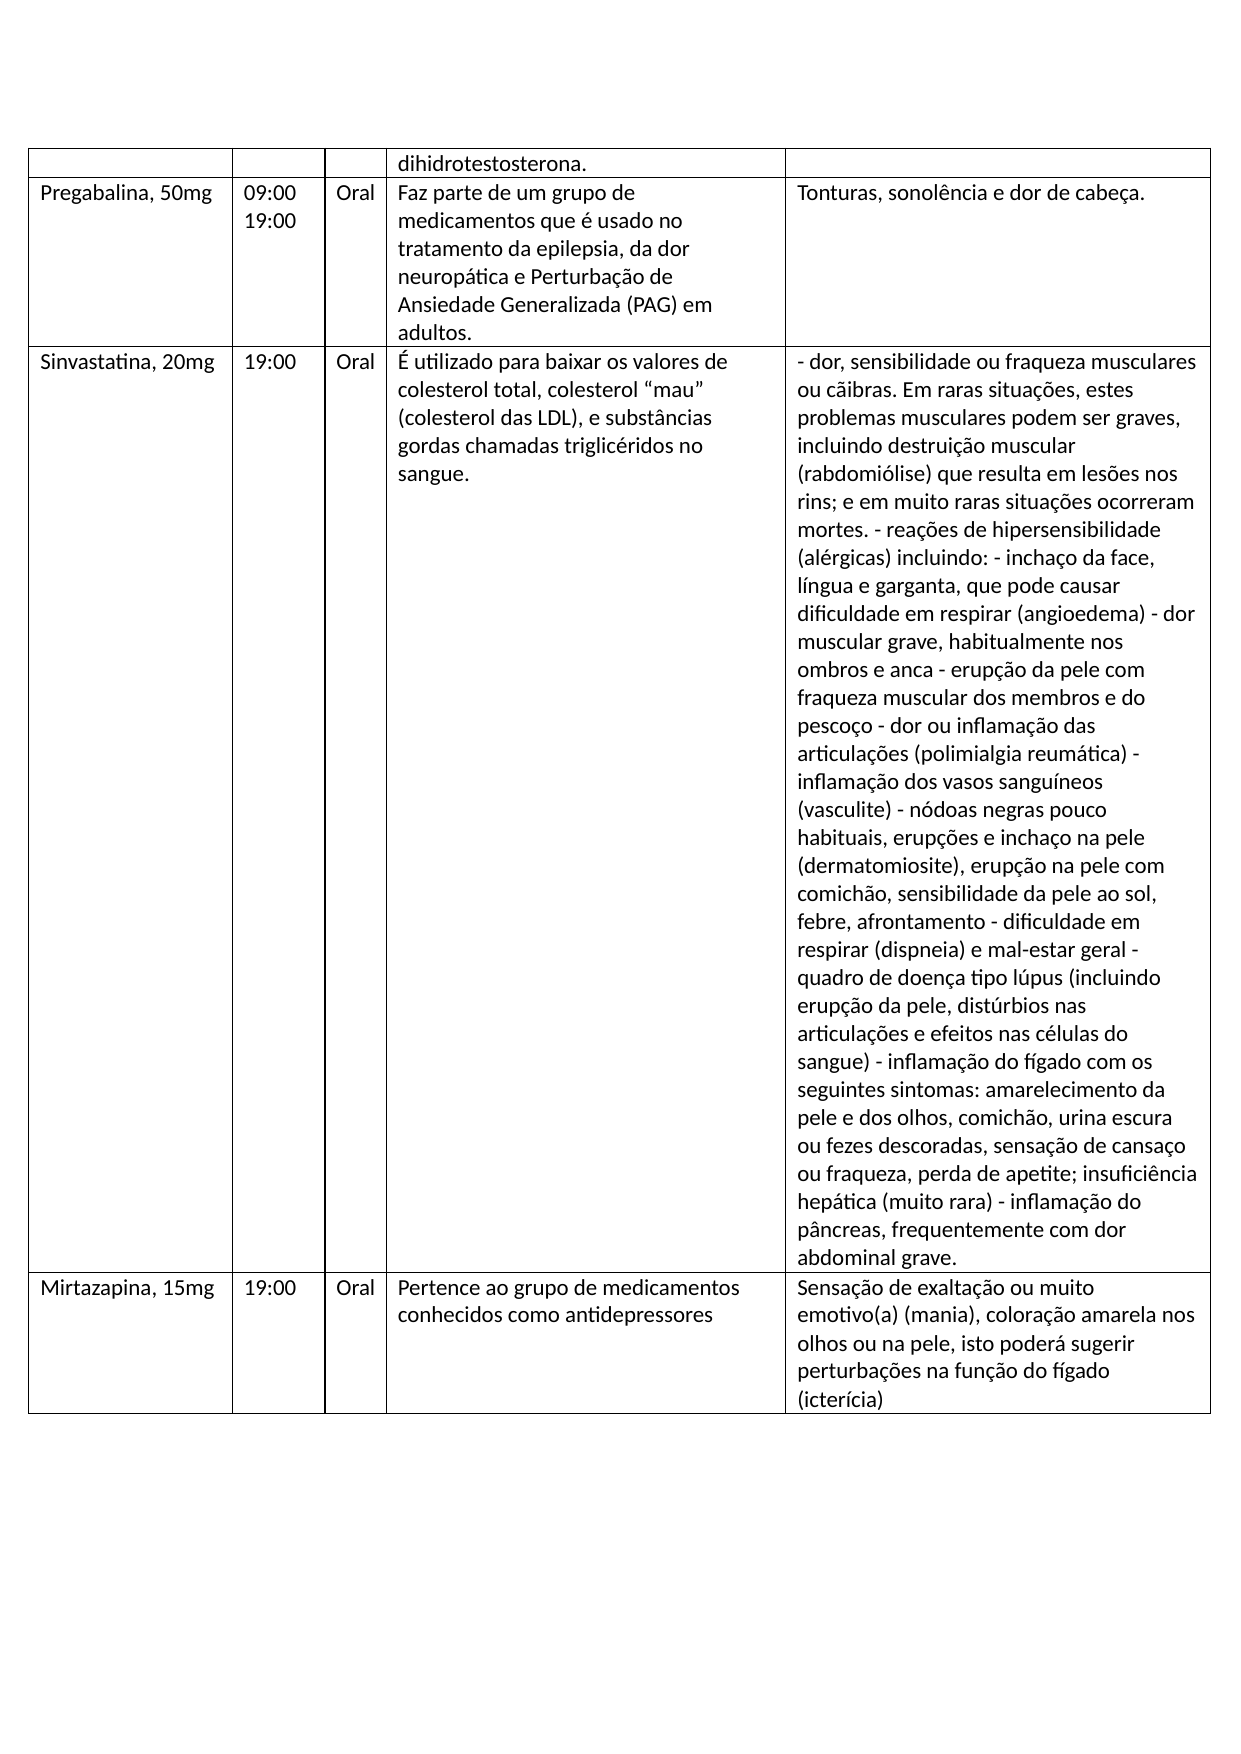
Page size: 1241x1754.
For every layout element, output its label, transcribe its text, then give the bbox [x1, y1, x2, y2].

table_cell 09:00 19:00 [233, 178, 324, 346]
table_cell [233, 149, 324, 177]
table_cell [786, 149, 1210, 177]
table_cell Pertence ao grupo de medicamentos conhecidos como antidepressores [387, 1273, 785, 1413]
table_cell Sinvastatina, 20mg [29, 347, 232, 1272]
table_cell dihidrotestosterona. [387, 149, 785, 177]
table_cell Oral [326, 347, 386, 1272]
table_cell 19:00 [233, 347, 324, 1272]
table_cell [326, 149, 386, 177]
table_cell 19:00 [233, 1273, 324, 1413]
table_cell Tonturas, sonolência e dor de cabeça. [786, 178, 1210, 346]
table_cell - dor, sensibilidade ou fraqueza musculares ou cãibras. Em raras situações, estes problemas musculares podem ser graves, incluindo destruição muscular (rabdomiólise) que resulta em lesões nos rins; e em muito raras situações ocorreram mortes. - reações de hipersensibilidade (alérgicas) incluindo: - inchaço da face, língua e garganta, que pode causar dificuldade em respirar (angioedema) - dor muscular grave, habitualmente nos ombros e anca - erupção da pele com fraqueza muscular dos membros e do pescoço - dor ou inflamação das articulações (polimialgia reumática) - inflamação dos vasos sanguíneos (vasculite) - nódoas negras pouco habituais, erupções e inchaço na pele (dermatomiosite), erupção na pele com comichão, sensibilidade da pele ao sol, febre, afrontamento - dificuldade em respirar (dispneia) e mal-estar geral - quadro de doença tipo lúpus (incluindo erupção da pele, distúrbios nas articulações e efeitos nas células do sangue) - inflamação do fígado com os seguintes sintomas: amarelecimento da pele e dos olhos, comichão, urina escura ou fezes descoradas, sensação de cansaço ou fraqueza, perda de apetite; insuficiência hepática (muito rara) - inflamação do pâncreas, frequentemente com dor abdominal grave. [786, 347, 1210, 1272]
table_cell Sensação de exaltação ou muito emotivo(a) (mania), coloração amarela nos olhos ou na pele, isto poderá sugerir perturbações na função do fígado (icterícia) [786, 1273, 1210, 1413]
table_cell Mirtazapina, 15mg [29, 1273, 232, 1413]
table_cell Oral [326, 178, 386, 346]
table_cell Pregabalina, 50mg [29, 178, 232, 346]
table_cell Oral [326, 1273, 386, 1413]
table_cell É utilizado para baixar os valores de colesterol total, colesterol “mau” (colesterol das LDL), e substâncias gordas chamadas triglicéridos no sangue. [387, 347, 785, 1272]
table_cell [29, 149, 232, 177]
table_cell Faz parte de um grupo de medicamentos que é usado no tratamento da epilepsia, da dor neuropática e Perturbação de Ansiedade Generalizada (PAG) em adultos. [387, 178, 785, 346]
